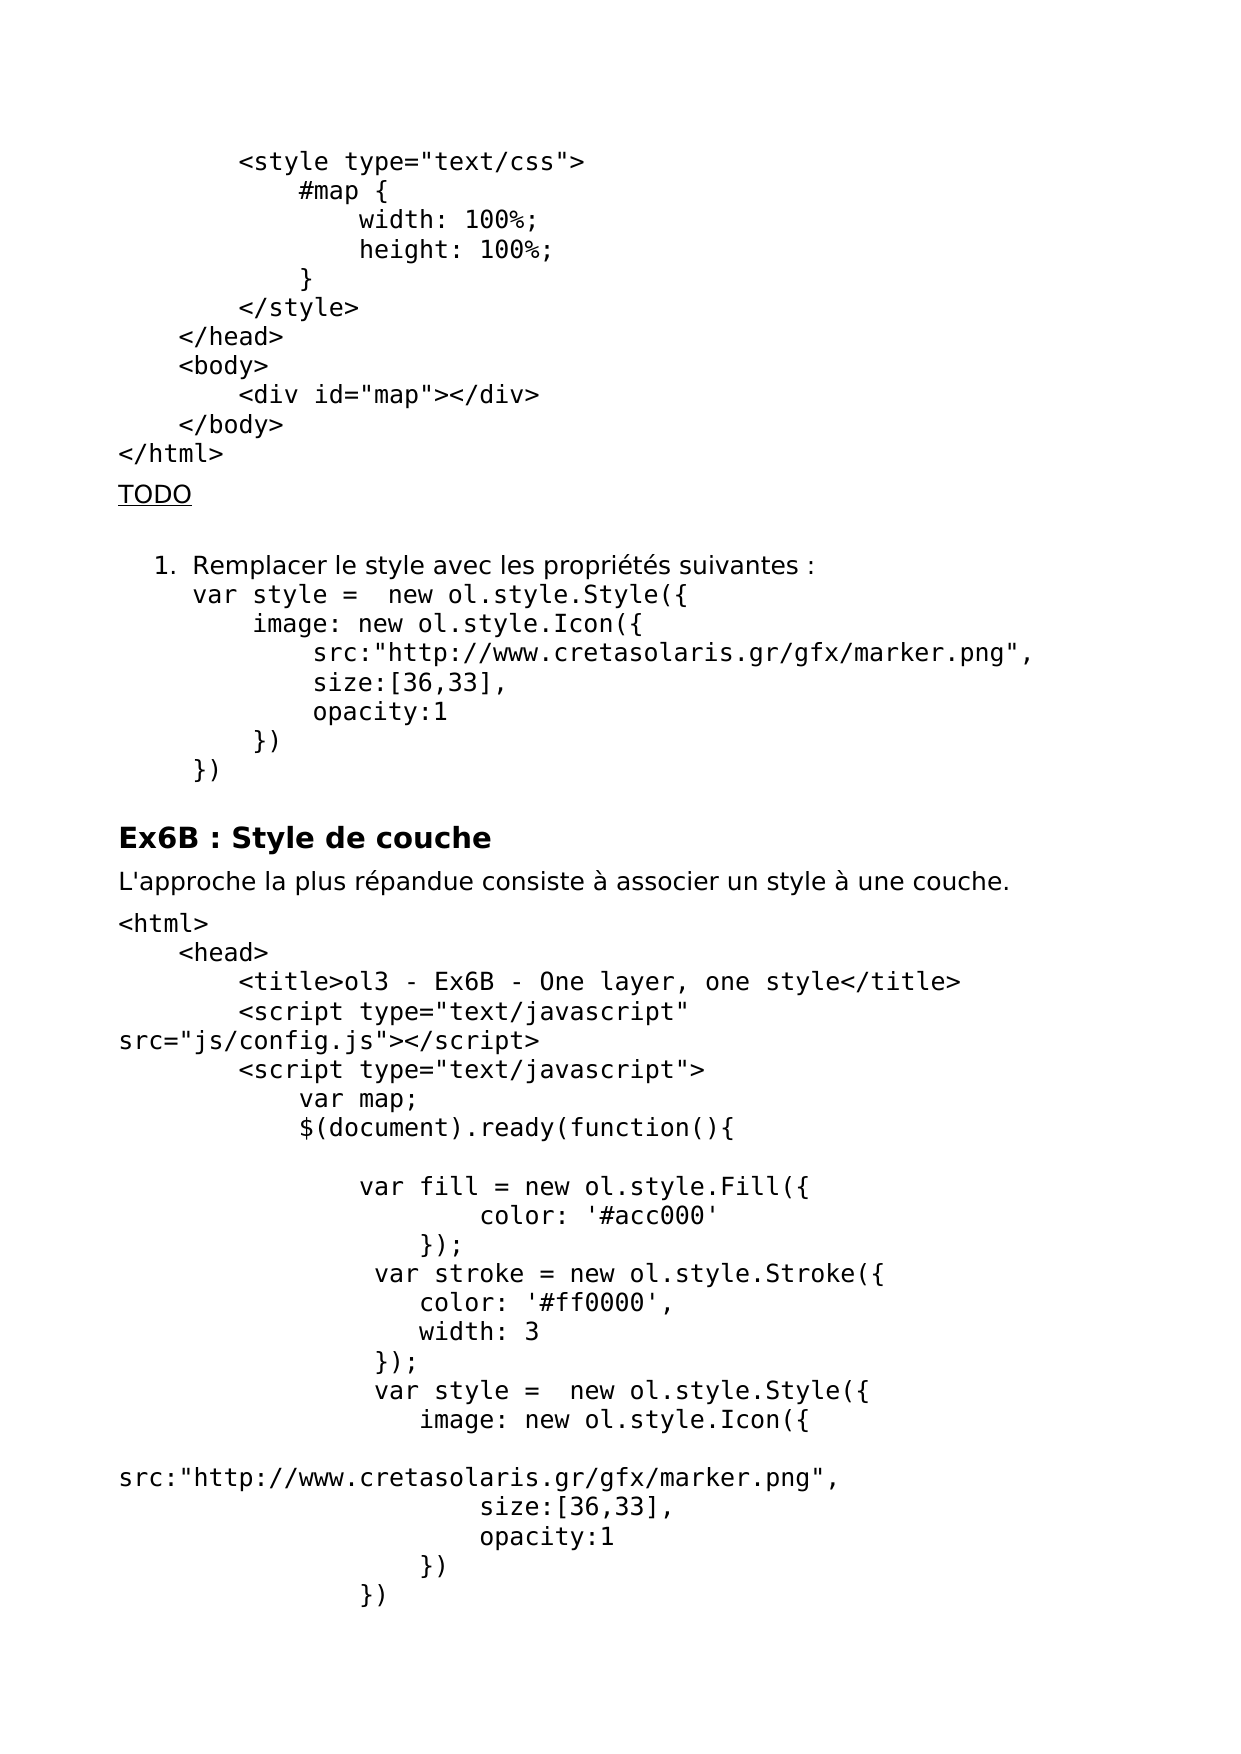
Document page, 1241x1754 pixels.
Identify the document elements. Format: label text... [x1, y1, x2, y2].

list Remplacer le style avec les propriétés suivantes : [177, 551, 1122, 580]
text <html> <head> <title>ol3 - Ex6B - One layer, one style</title> <script type="text/javascript" src="js/config.js"></script> <script type="text/javascript"> var map; $(document).ready(function(){ var fill = new ol.style.Fill({ color: '#acc000' }); var stroke = new ol.style.Stroke({ color: '#ff0000', width: 3 }); var style = new ol.style.Style({ image: new ol.style.Icon({ src:"http://www.cretasolaris.gr/gfx/marker.png", size:[36,33], opacity:1 }) }) [118, 909, 1122, 1609]
subtitle Ex6B : Style de couche [118, 821, 1122, 855]
text <style type="text/css"> #map { width: 100%; height: 100%; } </style> </head> <body> <div id="map"></div> </body> </html> [118, 118, 1122, 468]
list var style = new ol.style.Style({ image: new ol.style.Icon({ src:"http://www.cretasolaris.gr/gfx/marker.png", size:[36,33], opacity:1 }) }) [177, 580, 1122, 784]
text TODO [118, 480, 1122, 509]
text L'approche la plus répandue consiste à associer un style à une couche. [118, 868, 1122, 897]
